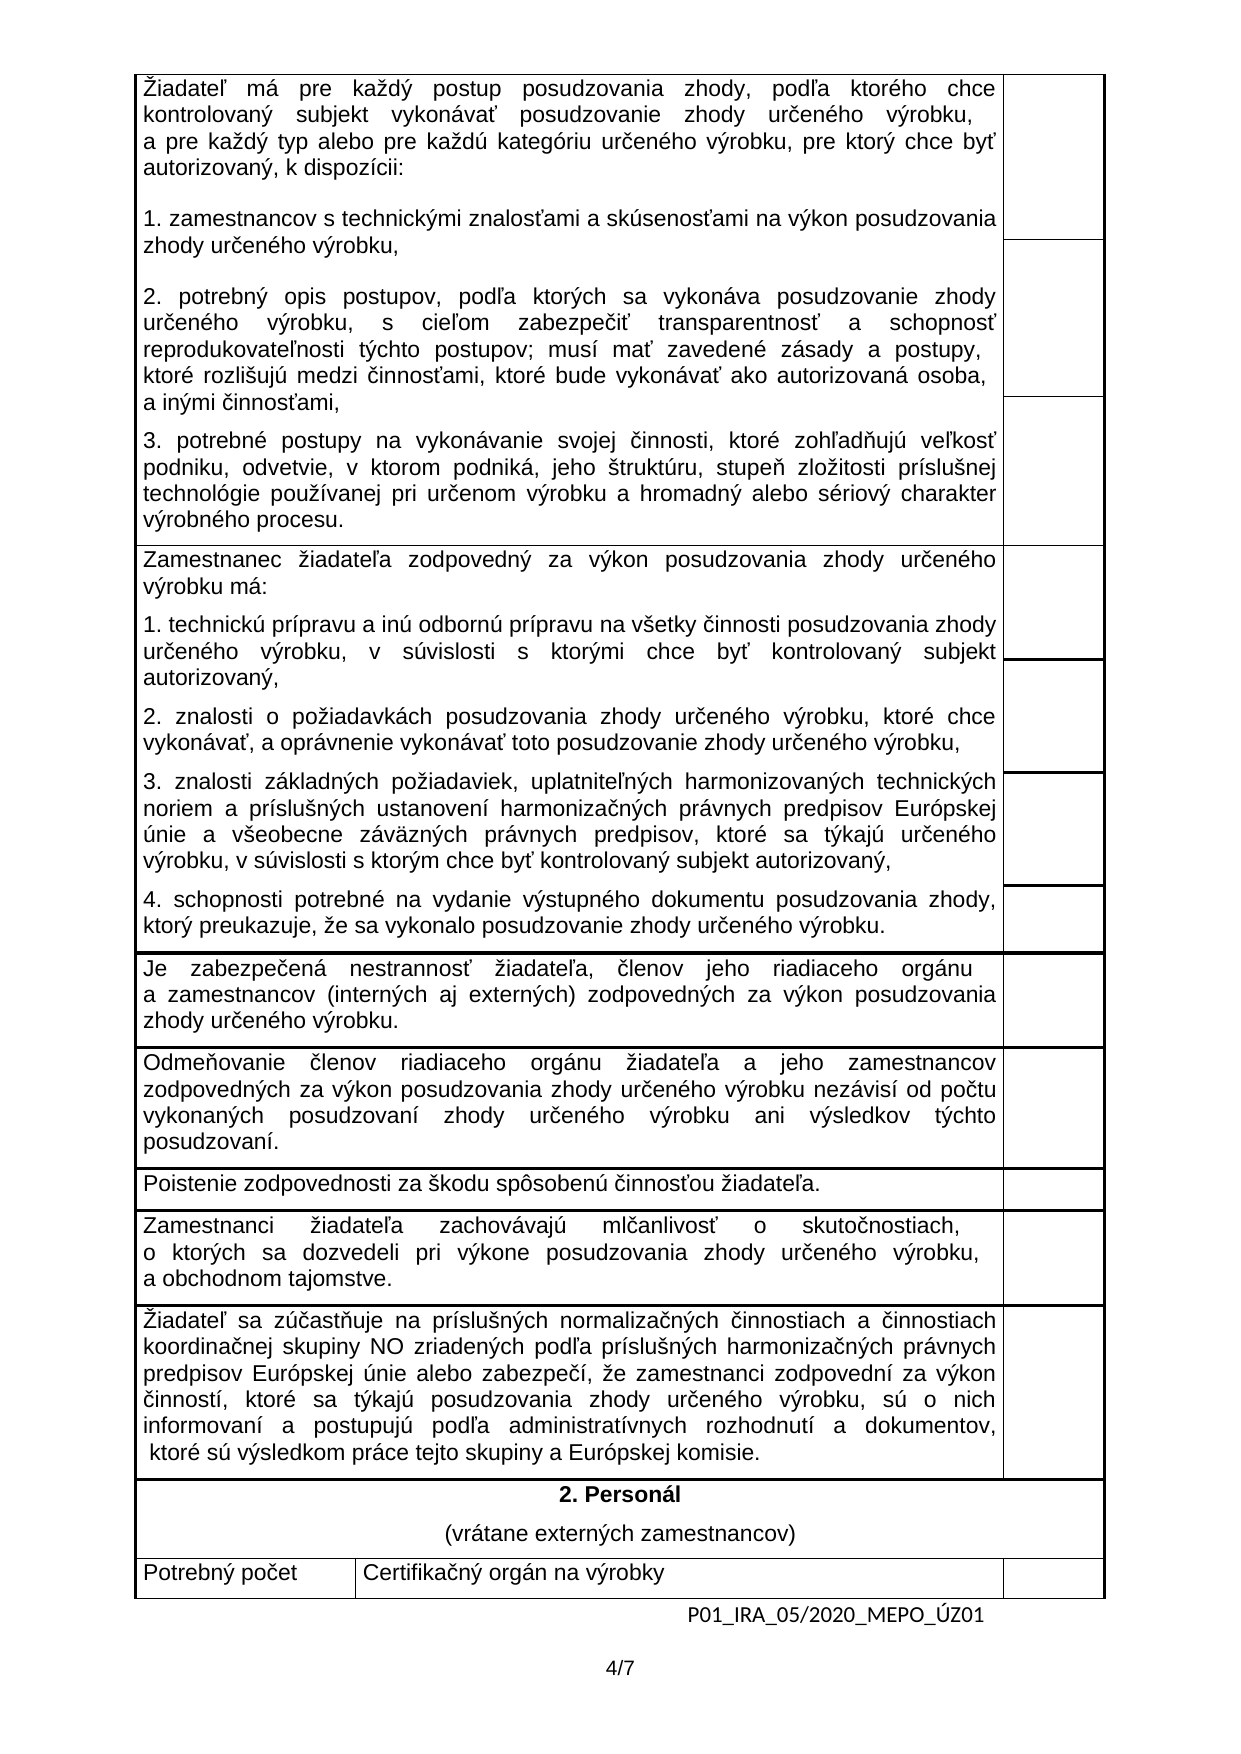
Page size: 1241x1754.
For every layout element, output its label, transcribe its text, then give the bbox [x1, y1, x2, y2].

table_cell Potrebný počet [137, 1559, 355, 1598]
table_cell [1004, 546, 1103, 658]
table_cell 2. Personál (vrátane externých zamestnancov) [137, 1481, 1103, 1558]
table_cell Odmeňovanie členov riadiaceho orgánu žiadateľa a jeho zamestnancov zodpovedných za výkon posudzovania zhody určeného výrobku nezávisí od počtu vykonaných posudzovaní zhody určeného výrobku ani výsledkov týchto posudzovaní. [137, 1049, 1003, 1167]
table_cell [1004, 1170, 1103, 1209]
table_cell Je zabezpečená nestrannosť žiadateľa, členov jeho riadiaceho orgánu a zamestnancov (interných aj externých) zodpovedných za výkon posudzovania zhody určeného výrobku. [137, 955, 1003, 1046]
table_cell [1004, 887, 1103, 951]
table_cell Certifikačný orgán na výrobky [356, 1559, 1003, 1598]
table_cell [1004, 1559, 1103, 1598]
table_cell Zamestnanec žiadateľa zodpovedný za výkon posudzovania zhody určeného výrobku má: 1. technickú prípravu a inú odbornú prípravu na všetky činnosti posudzovania zhody určeného výrobku, v súvislosti s ktorými chce byť kontrolovaný subjekt autorizovaný, 2. znalosti o požiadavkách posudzovania zhody určeného výrobku, ktoré chce vykonávať, a oprávnenie vykonávať toto posudzovanie zhody určeného výrobku, 3. znalosti základných požiadaviek, uplatniteľných harmonizovaných technických noriem a príslušných ustanovení harmonizačných právnych predpisov Európskej únie a všeobecne záväzných právnych predpisov, ktoré sa týkajú určeného výrobku, v súvislosti s ktorým chce byť kontrolovaný subjekt autorizovaný, 4. schopnosti potrebné na vydanie výstupného dokumentu posudzovania zhody, ktorý preukazuje, že sa vykonalo posudzovanie zhody určeného výrobku. [137, 546, 1003, 951]
table_cell [1004, 774, 1103, 884]
table_cell [1004, 955, 1103, 1046]
table_cell [1004, 1307, 1103, 1477]
table_cell Žiadateľ sa zúčastňuje na príslušných normalizačných činnostiach a činnostiach koordinačnej skupiny NO zriadených podľa príslušných harmonizačných právnych predpisov Európskej únie alebo zabezpečí, že zamestnanci zodpovední za výkon činností, ktoré sa týkajú posudzovania zhody určeného výrobku, sú o nich informovaní a postupujú podľa administratívnych rozhodnutí a dokumentov, ktoré sú výsledkom práce tejto skupiny a Európskej komisie. [137, 1307, 1003, 1477]
table_cell Poistenie zodpovednosti za škodu spôsobenú činnosťou žiadateľa. [137, 1170, 1003, 1209]
table_cell [1004, 75, 1103, 239]
table_cell Žiadateľ má pre každý postup posudzovania zhody, podľa ktorého chce kontrolovaný subjekt vykonávať posudzovanie zhody určeného výrobku, a pre každý typ alebo pre každú kategóriu určeného výrobku, pre ktorý chce byť autorizovaný, k dispozícii: 1. zamestnancov s technickými znalosťami a skúsenosťami na výkon posudzovania zhody určeného výrobku, 2. potrebný opis postupov, podľa ktorých sa vykonáva posudzovanie zhody určeného výrobku, s cieľom zabezpečiť transparentnosť a schopnosť reprodukovateľnosti týchto postupov; musí mať zavedené zásady a postupy, ktoré rozlišujú medzi činnosťami, ktoré bude vykonávať ako autorizovaná osoba, a inými činnosťami, 3. potrebné postupy na vykonávanie svojej činnosti, ktoré zohľadňujú veľkosť podniku, odvetvie, v ktorom podniká, jeho štruktúru, stupeň zložitosti príslušnej technológie používanej pri určenom výrobku a hromadný alebo sériový charakter výrobného procesu. [137, 75, 1003, 545]
table_cell [1004, 1049, 1103, 1167]
table_cell Zamestnanci žiadateľa zachovávajú mlčanlivosť o skutočnostiach, o ktorých sa dozvedeli pri výkone posudzovania zhody určeného výrobku, a obchodnom tajomstve. [137, 1212, 1003, 1304]
table_cell [1004, 1212, 1103, 1304]
table_cell [1004, 397, 1103, 545]
table_cell [1004, 240, 1103, 396]
table_cell [1004, 661, 1103, 771]
